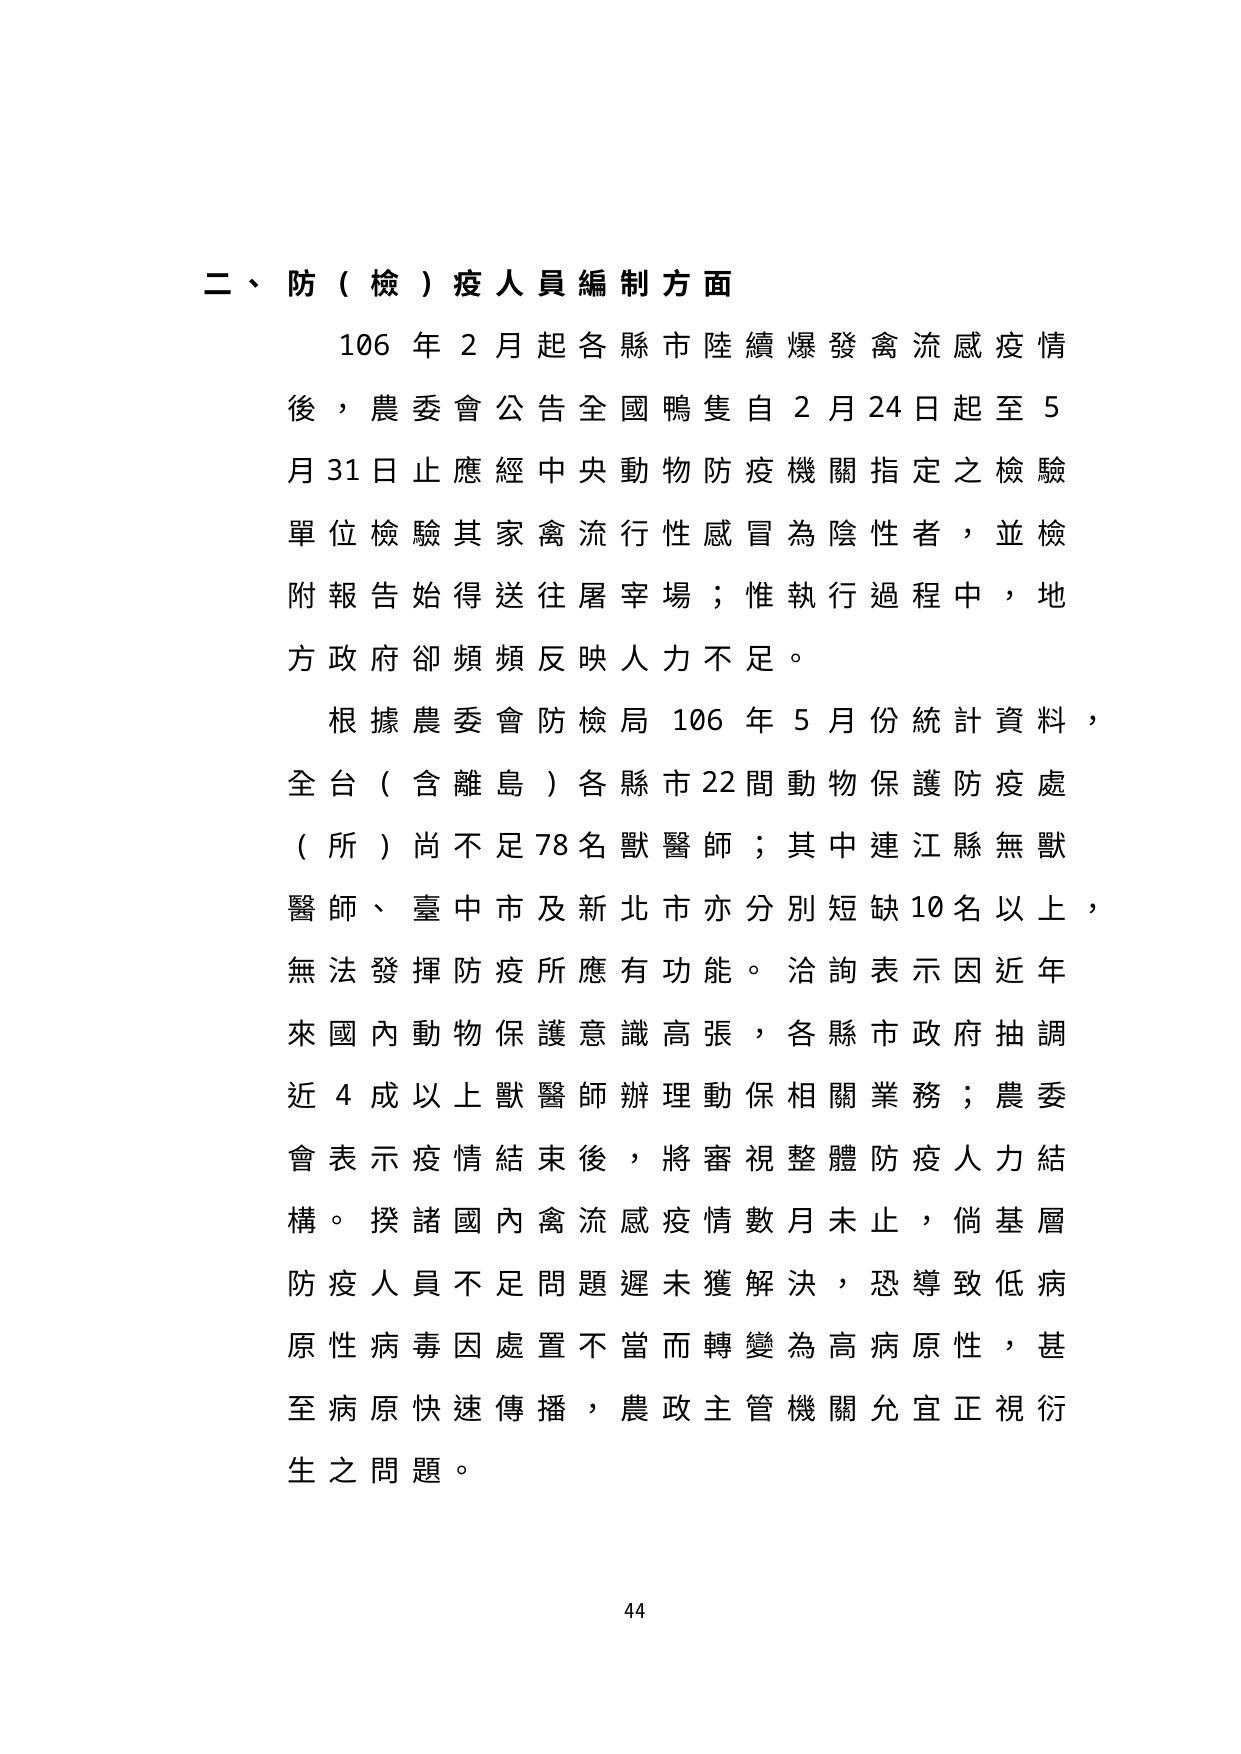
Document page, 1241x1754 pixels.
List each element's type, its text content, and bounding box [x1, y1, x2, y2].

text 二、防(檢)疫人員編制方面 [197, 240, 1072, 302]
text 根據農委會防檢局106年5月份統計資料，全台(含離島)各縣市22間動物保護防疫處(所)尚不足78名獸醫師；其中連江縣無獸醫師、臺中市及新北市亦分別短缺10名以上，無法發揮防疫所應有功能。洽詢表示因近年來國內動物保護意識高張，各縣市政府抽調近4成以上獸醫師辦理動保相關業務；農委會表示疫情結束後，將審視整體防疫人力結構。揆諸國內禽流感疫情數月未止，倘基層防疫人員不足問題遲未獲解決，恐導致低病原性病毒因處置不當而轉變為高病原性，甚至病原快速傳播，農政主管機關允宜正視衍生之問題。 [256, 677, 1072, 1490]
text 106年2月起各縣市陸續爆發禽流感疫情後，農委會公告全國鴨隻自2月24日起至5月31日止應經中央動物防疫機關指定之檢驗單位檢驗其家禽流行性感冒為陰性者，並檢附報告始得送往屠宰場；惟執行過程中，地方政府卻頻頻反映人力不足。 [256, 302, 1072, 677]
